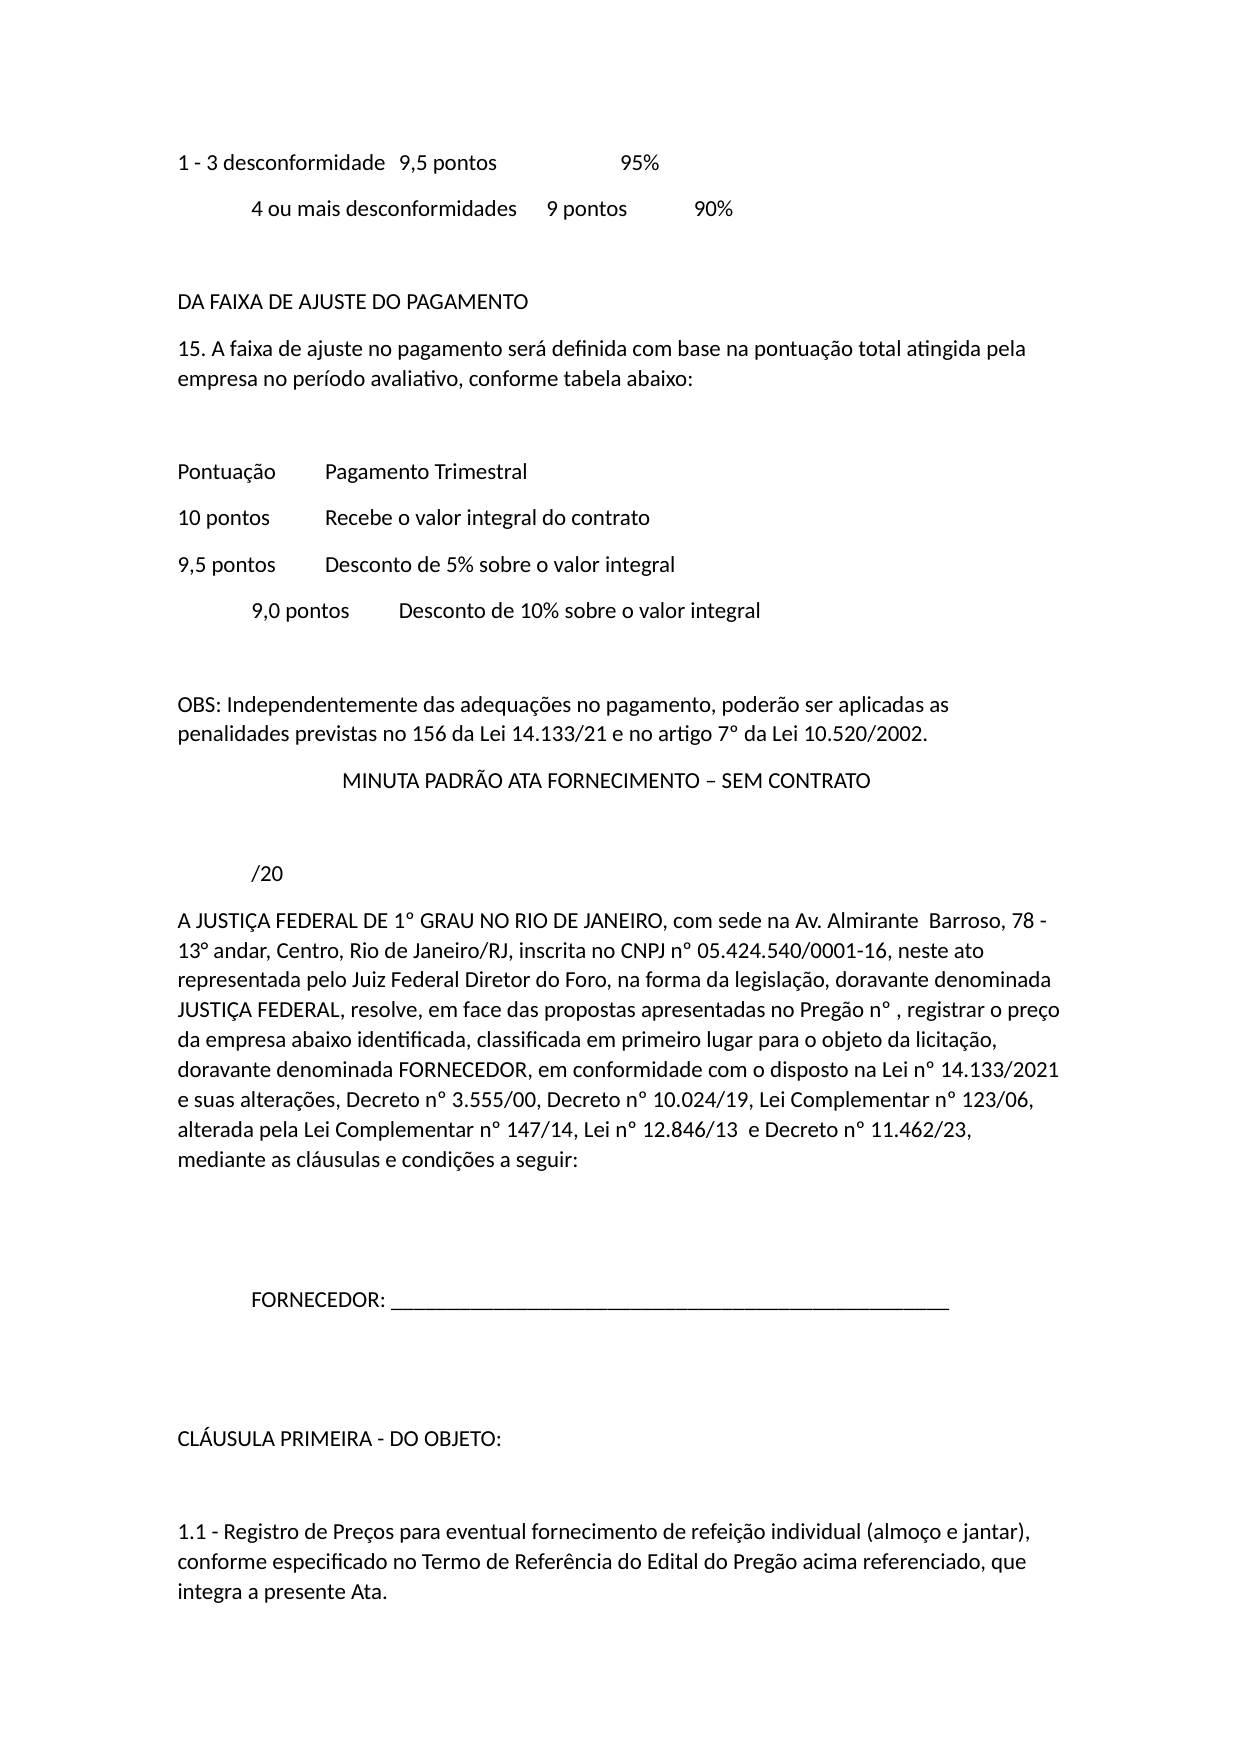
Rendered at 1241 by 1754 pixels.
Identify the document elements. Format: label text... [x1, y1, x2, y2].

text MINUTA PADRÃO ATA FORNECIMENTO – SEM CONTRATO [177, 766, 1063, 794]
text 9,5 pontos Desconto de 5% sobre o valor integral [177, 550, 1063, 578]
text 10 pontos Recebe o valor integral do contrato [177, 503, 1063, 531]
text A JUSTIÇA FEDERAL DE 1º GRAU NO RIO DE JANEIRO, com sede na Av. Almirante Barroso, 78 - 13° andar, Centro, Rio de Janeiro/RJ, inscrita no CNPJ nº 05.424.540/0001-16, neste ato representada pelo Juiz Federal Diretor do Foro, na forma da legislação, doravante denominada JUSTIÇA FEDERAL, resolve, em face das propostas apresentadas no Pregão nº , registrar o preço da empresa abaixo identificada, classificada em primeiro lugar para o objeto da licitação, doravante denominada FORNECEDOR, em conformidade com o disposto na Lei nº 14.133/2021 e suas alterações, Decreto nº 3.555/00, Decreto nº 10.024/19, Lei Complementar nº 123/06, alterada pela Lei Complementar nº 147/14, Lei nº 12.846/13 e Decreto nº 11.462/23, mediante as cláusulas e condições a seguir: [177, 906, 1063, 1173]
text OBS: Independentemente das adequações no pagamento, poderão ser aplicadas as penalidades previstas no 156 da Lei 14.133/21 e no artigo 7º da Lei 10.520/2002. [177, 690, 1063, 748]
text FORNECEDOR: _________________________________________________ [177, 1285, 1063, 1313]
text 1.1 - Registro de Preços para eventual fornecimento de refeição individual (almoço e jantar), conforme especificado no Termo de Referência do Edital do Pregão acima referenciado, que integra a presente Ata. [177, 1517, 1063, 1605]
text CLÁUSULA PRIMEIRA - DO OBJETO: [177, 1424, 1063, 1452]
text Pontuação Pagamento Trimestral [177, 457, 1063, 485]
text /20 [177, 859, 1063, 887]
text DA FAIXA DE AJUSTE DO PAGAMENTO [177, 287, 1063, 315]
text 4 ou mais desconformidades 9 pontos 90% [177, 194, 1063, 222]
text 9,0 pontos Desconto de 10% sobre o valor integral [177, 597, 1063, 624]
text 15. A faixa de ajuste no pagamento será definida com base na pontuação total atingida pela empresa no período avaliativo, conforme tabela abaixo: [177, 334, 1063, 392]
text 1 - 3 desconformidade 9,5 pontos 95% [177, 148, 1063, 176]
